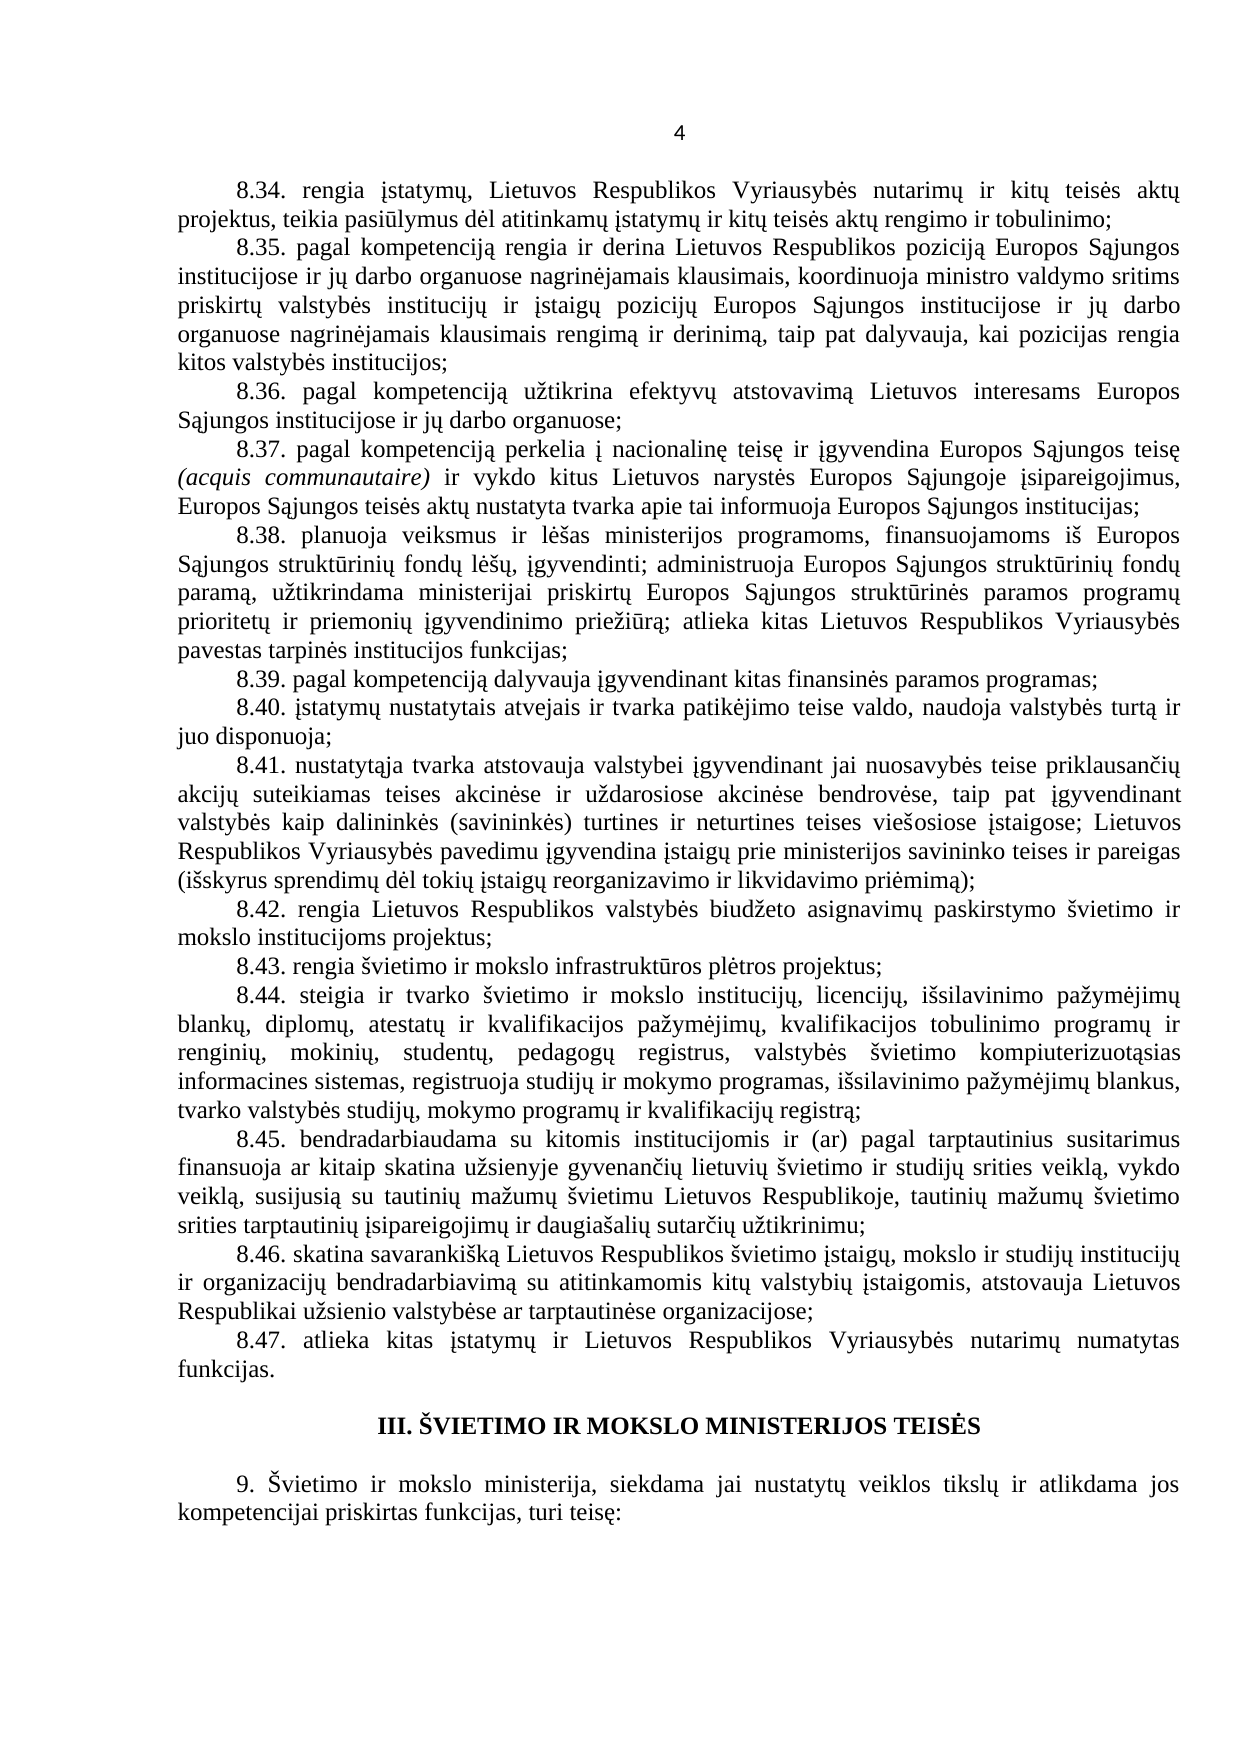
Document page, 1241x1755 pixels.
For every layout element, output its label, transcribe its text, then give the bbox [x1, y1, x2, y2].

text 8.38. planuoja veiksmus ir lėšas ministerijos programoms, finansuojamoms iš Europos Sąjungos struktūrinių fondų lėšų, įgyvendinti; administruoja Europos Sąjungos struktūrinių fondų paramą, užtikrindama ministerijai priskirtų Europos Sąjungos struktūrinės paramos programų prioritetų ir priemonių įgyvendinimo priežiūrą; atlieka kitas Lietuvos Respublikos Vyriausybės pavestas tarpinės institucijos funkcijas; [177, 520, 1181, 664]
text 8.36. pagal kompetenciją užtikrina efektyvų atstovavimą Lietuvos interesams Europos Sąjungos institucijose ir jų darbo organuose; [177, 376, 1181, 434]
text 8.41. nustatytąja tvarka atstovauja valstybei įgyvendinant jai nuosavybės teise priklausančių akcijų suteikiamas teises akcinėse ir uždarosiose akcinėse bendrovėse, taip pat įgyvendinant valstybės kaip dalininkės (savininkės) turtines ir neturtines teises viešosiose įstaigose; Lietuvos Respublikos Vyriausybės pavedimu įgyvendina įstaigų prie ministerijos savininko teises ir pareigas (išskyrus sprendimų dėl tokių įstaigų reorganizavimo ir likvidavimo priėmimą); [177, 750, 1181, 894]
text 9. Švietimo ir mokslo ministerija, siekdama jai nustatytų veiklos tikslų ir atlikdama jos kompetencijai priskirtas funkcijas, turi teisę: [177, 1469, 1181, 1526]
text 8.47. atlieka kitas įstatymų ir Lietuvos Respublikos Vyriausybės nutarimų numatytas funkcijas. [177, 1325, 1181, 1382]
text 8.39. pagal kompetenciją dalyvauja įgyvendinant kitas finansinės paramos programas; [177, 664, 1181, 692]
text 8.42. rengia Lietuvos Respublikos valstybės biudžeto asignavimų paskirstymo švietimo ir mokslo institucijoms projektus; [177, 894, 1181, 951]
text 8.45. bendradarbiaudama su kitomis institucijomis ir (ar) pagal tarptautinius susitarimus finansuoja ar kitaip skatina užsienyje gyvenančių lietuvių švietimo ir studijų srities veiklą, vykdo veiklą, susijusią su tautinių mažumų švietimu Lietuvos Respublikoje, tautinių mažumų švietimo srities tarptautinių įsipareigojimų ir daugiašalių sutarčių užtikrinimu; [177, 1124, 1181, 1239]
text 8.43. rengia švietimo ir mokslo infrastruktūros plėtros projektus; [177, 951, 1181, 980]
text 8.40. įstatymų nustatytais atvejais ir tvarka patikėjimo teise valdo, naudoja valstybės turtą ir juo disponuoja; [177, 692, 1181, 750]
text 8.44. steigia ir tvarko švietimo ir mokslo institucijų, licencijų, išsilavinimo pažymėjimų blankų, diplomų, atestatų ir kvalifikacijos pažymėjimų, kvalifikacijos tobulinimo programų ir renginių, mokinių, studentų, pedagogų registrus, valstybės švietimo kompiuterizuotąsias informacines sistemas, registruoja studijų ir mokymo programas, išsilavinimo pažymėjimų blankus, tvarko valstybės studijų, mokymo programų ir kvalifikacijų registrą; [177, 980, 1181, 1124]
text III. ŠVIETIMO IR MOKSLO MINISTERIJOS TEISĖS [177, 1411, 1181, 1440]
text 8.37. pagal kompetenciją perkelia į nacionalinę teisę ir įgyvendina Europos Sąjungos teisę (acquis communautaire) ir vykdo kitus Lietuvos narystės Europos Sąjungoje įsipareigojimus, Europos Sąjungos teisės aktų nustatyta tvarka apie tai informuoja Europos Sąjungos institucijas; [177, 434, 1181, 520]
text 8.35. pagal kompetenciją rengia ir derina Lietuvos Respublikos poziciją Europos Sąjungos institucijose ir jų darbo organuose nagrinėjamais klausimais, koordinuoja ministro valdymo sritims priskirtų valstybės institucijų ir įstaigų pozicijų Europos Sąjungos institucijose ir jų darbo organuose nagrinėjamais klausimais rengimą ir derinimą, taip pat dalyvauja, kai pozicijas rengia kitos valstybės institucijos; [177, 232, 1181, 376]
text 8.46. skatina savarankišką Lietuvos Respublikos švietimo įstaigų, mokslo ir studijų institucijų ir organizacijų bendradarbiavimą su atitinkamomis kitų valstybių įstaigomis, atstovauja Lietuvos Respublikai užsienio valstybėse ar tarptautinėse organizacijose; [177, 1239, 1181, 1325]
text 8.34. rengia įstatymų, Lietuvos Respublikos Vyriausybės nutarimų ir kitų teisės aktų projektus, teikia pasiūlymus dėl atitinkamų įstatymų ir kitų teisės aktų rengimo ir tobulinimo; [177, 175, 1181, 232]
